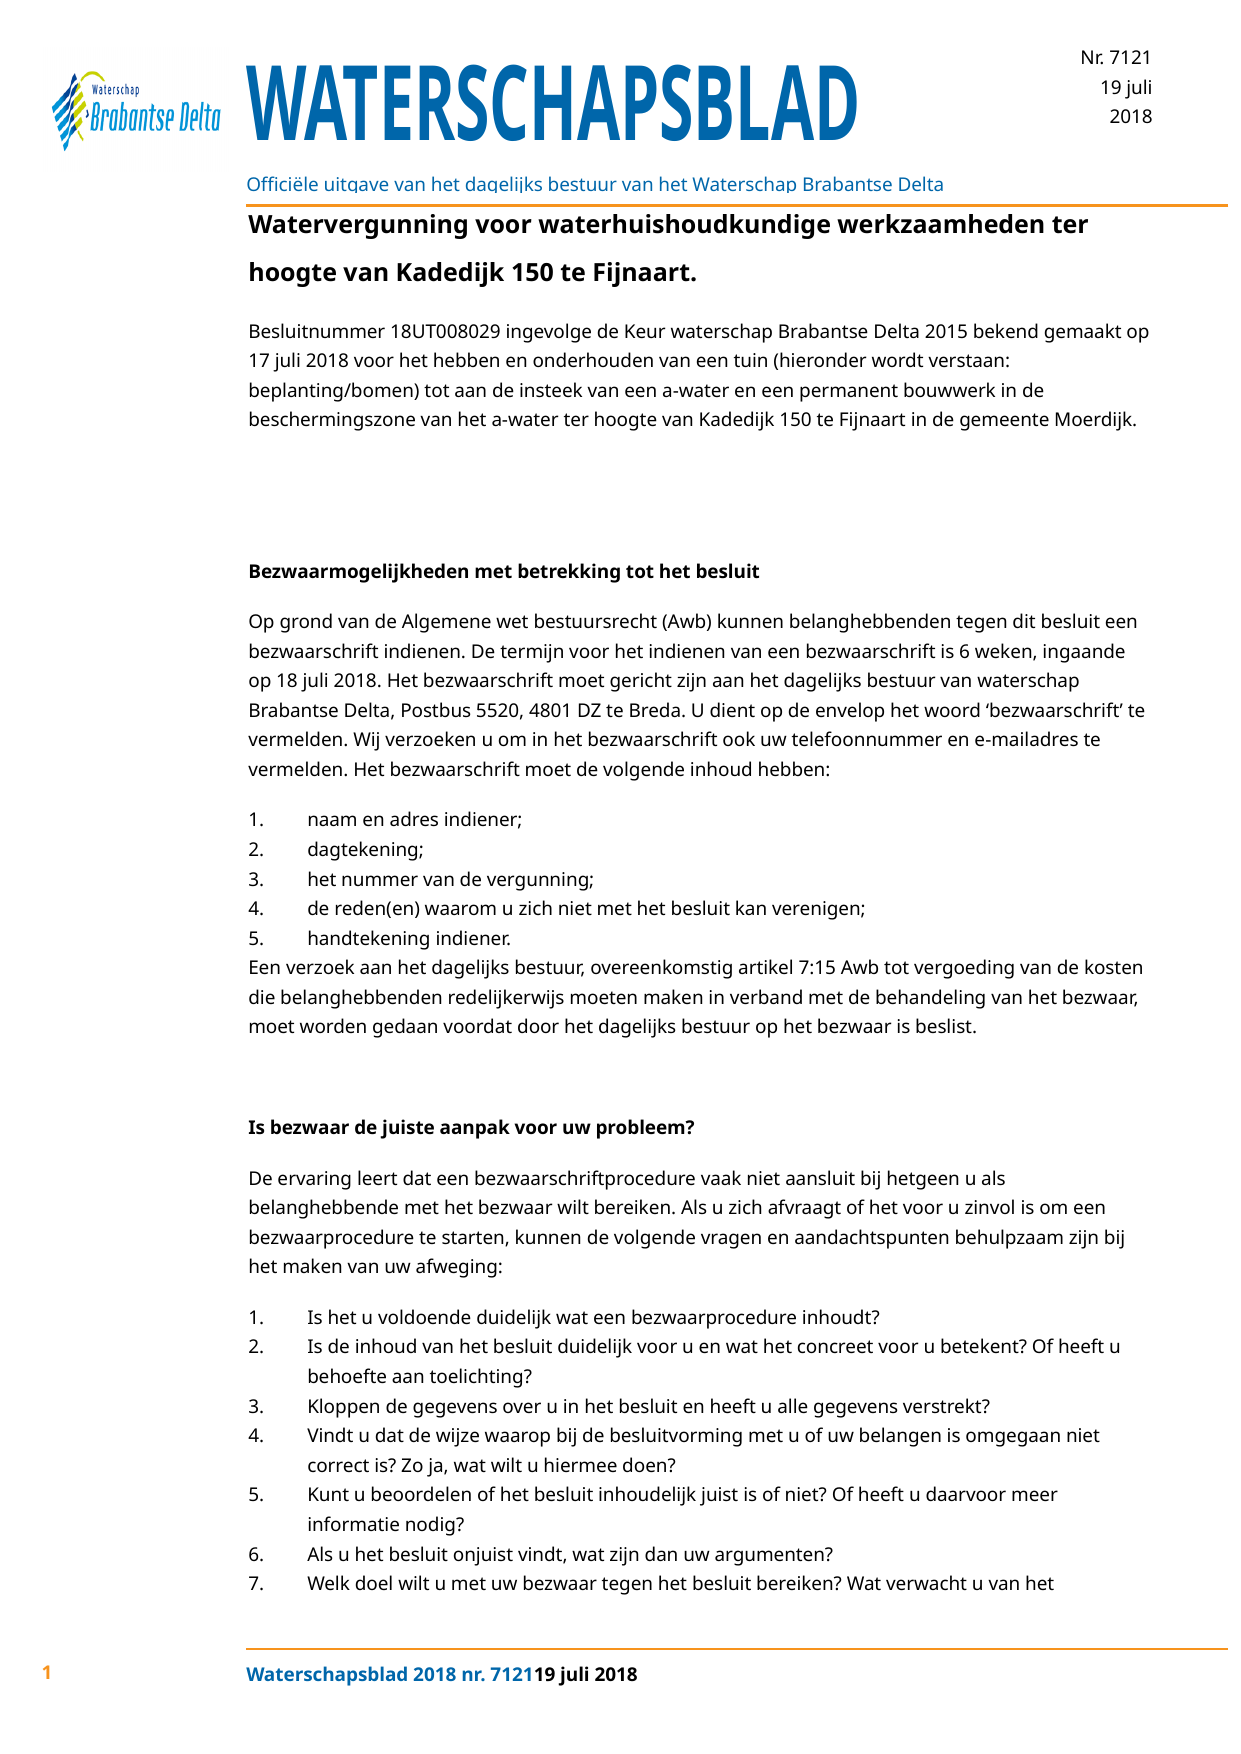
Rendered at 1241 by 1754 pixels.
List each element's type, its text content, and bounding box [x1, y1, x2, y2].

text Is bezwaar de juiste aanpak voor uw probleem? [248, 1114, 1152, 1140]
picture [41, 47, 231, 172]
list naam en adres indiener; [248, 807, 1152, 832]
list Is het u voldoende duidelijk wat een bezwaarprocedure inhoudt? [248, 1304, 1152, 1330]
text Bezwaarmogelijkheden met betrekking tot het besluit [248, 558, 1152, 584]
list Kloppen de gegevens over u in het besluit en heeft u alle gegevens verstrekt? [248, 1393, 1152, 1419]
list de reden(en) waarom u zich niet met het besluit kan verenigen; [248, 895, 1152, 921]
list handtekening indiener. [248, 925, 1152, 951]
list Kunt u beoordelen of het besluit inhoudelijk juist is of niet? Of heeft u daarvoor meer informatie nodig? [248, 1482, 1152, 1537]
list Is de inhoud van het besluit duidelijk voor u en wat het concreet voor u betekent? Of heeft u behoefte aan toelichting? [248, 1334, 1152, 1389]
list dagtekening; [248, 836, 1152, 862]
text De ervaring leert dat een bezwaarschriftprocedure vaak niet aansluit bij hetgeen u als belanghebbende met het bezwaar wilt bereiken. Als u zich afvraagt of het voor u zinvol is om een bezwaarprocedure te starten, kunnen de volgende vragen en aandachtspunten behulpzaam zijn bij het maken van uw afweging: [248, 1165, 1152, 1279]
list Als u het besluit onjuist vindt, wat zijn dan uw argumenten? [248, 1541, 1152, 1567]
text Een verzoek aan het dagelijks bestuur, overeenkomstig artikel 7:15 Awb tot vergoeding van de kosten die belanghebbenden redelijkerwijs moeten maken in verband met de behandeling van het bezwaar, moet worden gedaan voordat door het dagelijks bestuur op het bezwaar is beslist. [248, 954, 1152, 1039]
text Watervergunning voor waterhuishoudkundige werkzaamheden ter hoogte van Kadedijk 150 te Fijnaart. [248, 207, 1152, 288]
text Besluitnummer 18UT008029 ingevolge de Keur waterschap Brabantse Delta 2015 bekend gemaakt op 17 juli 2018 voor het hebben en onderhouden van een tuin (hieronder wordt verstaan: beplanting/bomen) tot aan de insteek van een a-water en een permanent bouwwerk in de beschermingszone van het a-water ter hoogte van Kadedijk 150 te Fijnaart in de gemeente Moerdijk. [248, 318, 1152, 432]
list Vindt u dat de wijze waarop bij de besluitvorming met u of uw belangen is omgegaan niet correct is? Zo ja, wat wilt u hiermee doen? [248, 1422, 1152, 1478]
list Welk doel wilt u met uw bezwaar tegen het besluit bereiken? Wat verwacht u van het [248, 1570, 1152, 1596]
text Op grond van de Algemene wet bestuursrecht (Awb) kunnen belanghebbenden tegen dit besluit een bezwaarschrift indienen. De termijn voor het indienen van een bezwaarschrift is 6 weken, ingaande op 18 juli 2018. Het bezwaarschrift moet gericht zijn aan het dagelijks bestuur van waterschap Brabantse Delta, Postbus 5520, 4801 DZ te Breda. U dient op de envelop het woord ‘bezwaarschrift’ te vermelden. Wij verzoeken u om in het bezwaarschrift ook uw telefoonnummer en e‑mailadres te vermelden. Het bezwaarschrift moet de volgende inhoud hebben: [248, 608, 1152, 782]
list het nummer van de vergunning; [248, 866, 1152, 892]
